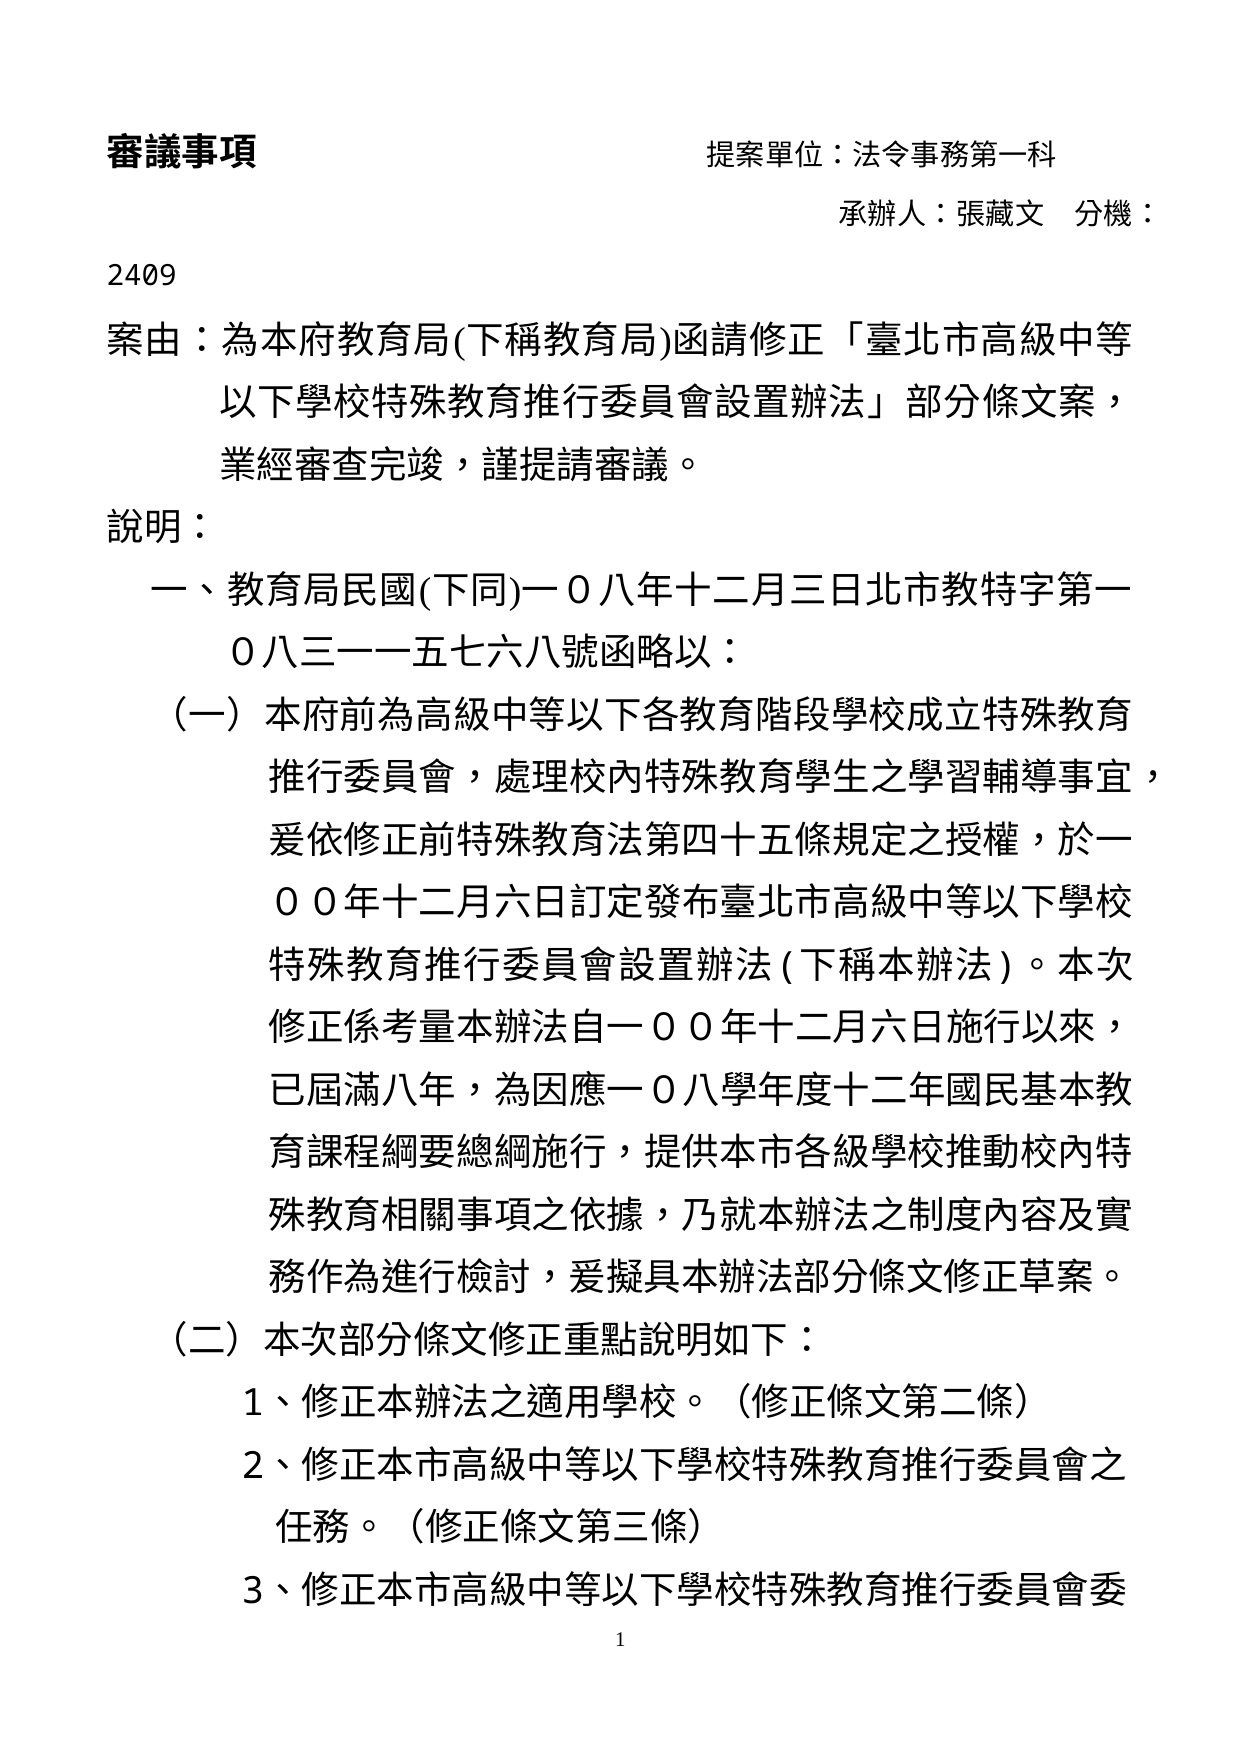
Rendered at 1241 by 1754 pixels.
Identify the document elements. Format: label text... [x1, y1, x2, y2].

text （二）本次部分條文修正重點說明如下： [151, 1295, 1134, 1358]
text 1、修正本辦法之適用學校。（修正條文第二條） [106, 1358, 1134, 1420]
text 承辦人：張藏文 分機：2409 [106, 170, 1134, 295]
text 一、教育局民國(下同)一０八年十二月三日北市教特字第一０八三一一五七六八號函略以： [151, 545, 1134, 670]
text 2、修正本市高級中等以下學校特殊教育推行委員會之任務。（修正條文第三條） [106, 1420, 1134, 1545]
text 說明： [106, 483, 1134, 545]
text （一）本府前為高級中等以下各教育階段學校成立特殊教育推行委員會，處理校內特殊教育學生之學習輔導事宜，爰依修正前特殊教育法第四十五條規定之授權，於一００年十二月六日訂定發布臺北市高級中等以下學校特殊教育推行委員會設置辦法(下稱本辦法)。本次修正係考量本辦法自一００年十二月六日施行以來，已屆滿八年，為因應一０八學年度十二年國民基本教育課程綱要總綱施行，提供本市各級學校推動校內特殊教育相關事項之依據，乃就本辦法之制度內容及實務作為進行檢討，爰擬具本辦法部分條文修正草案。 [151, 670, 1134, 1295]
text 審議事項 提案單位：法令事務第一科 [106, 108, 1134, 170]
text 案由：為本府教育局(下稱教育局)函請修正「臺北市高級中等以下學校特殊教育推行委員會設置辦法」部分條文案，業經審查完竣，謹提請審議。 [106, 295, 1134, 483]
text 3、修正本市高級中等以下學校特殊教育推行委員會委 [106, 1545, 1134, 1608]
